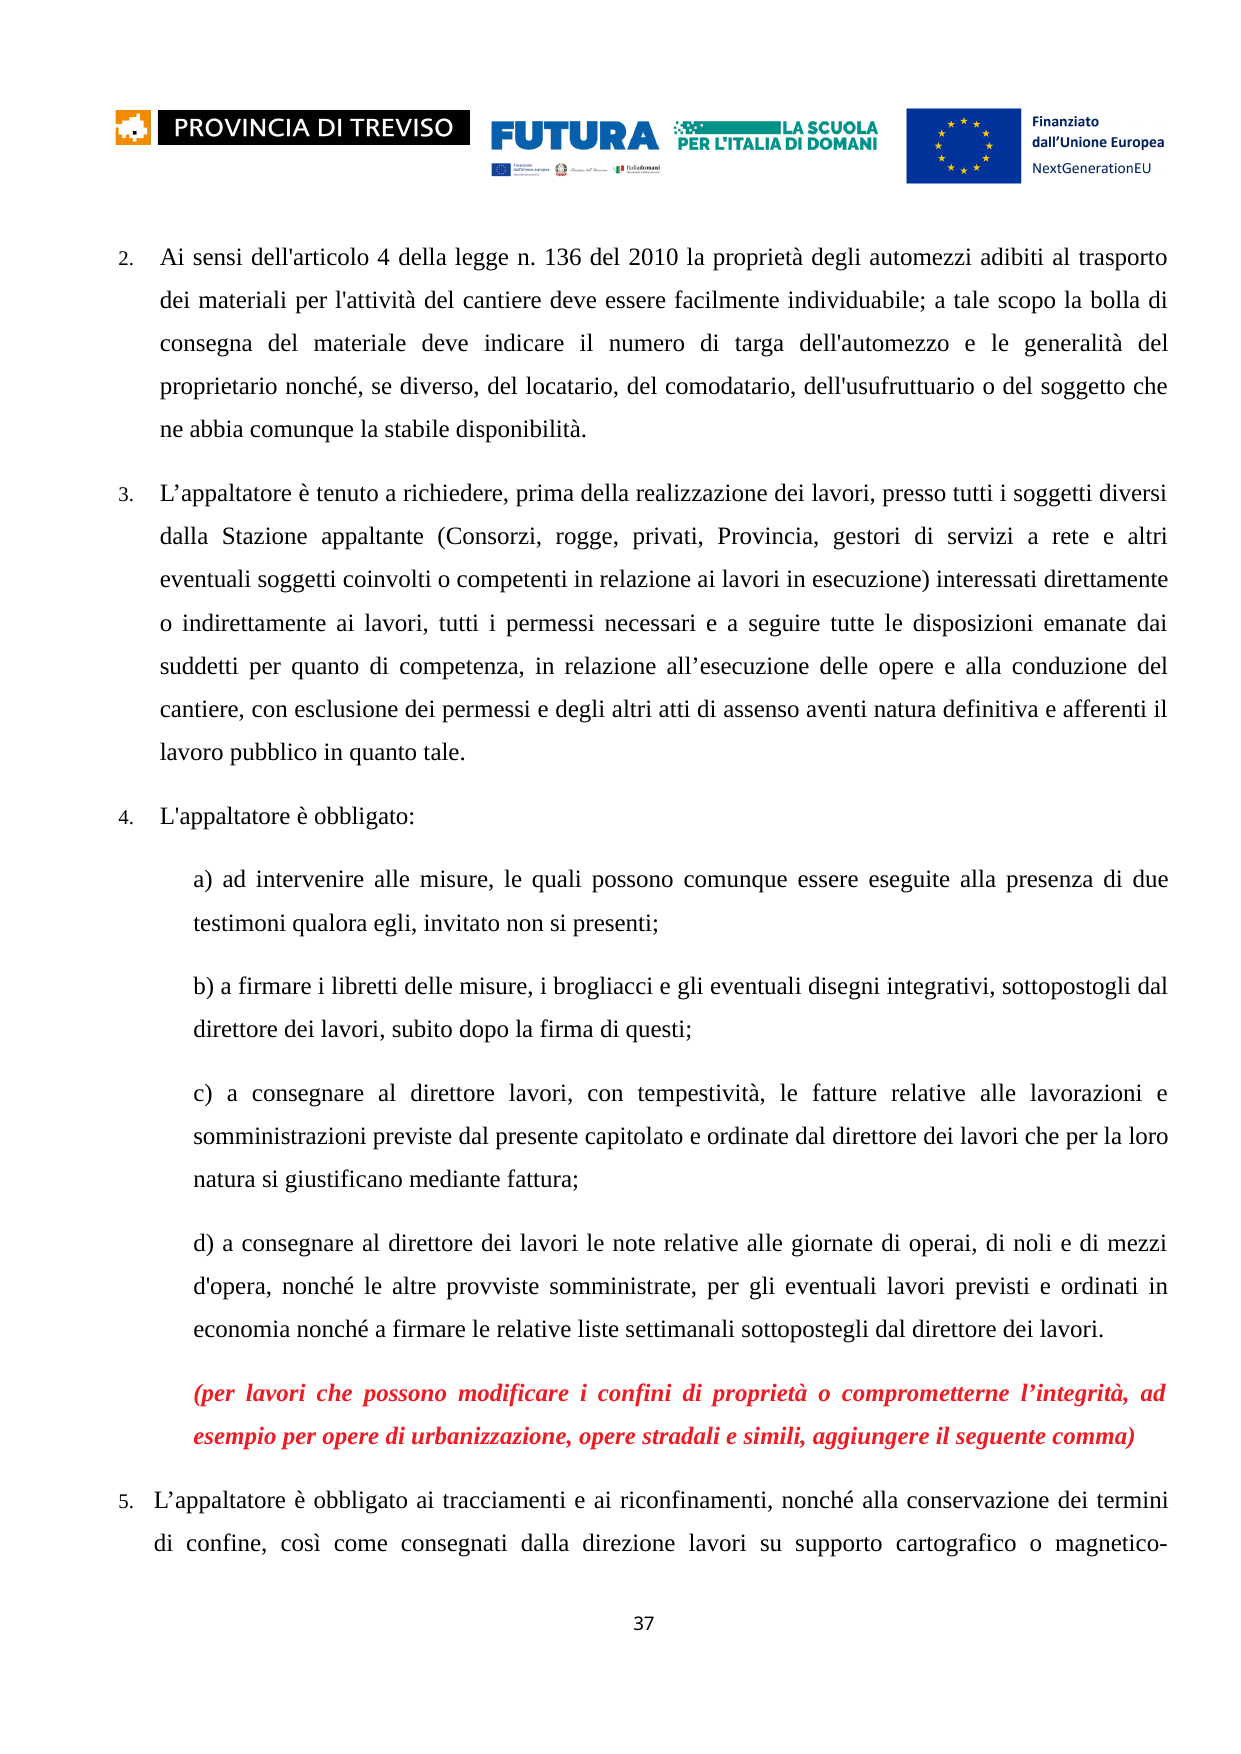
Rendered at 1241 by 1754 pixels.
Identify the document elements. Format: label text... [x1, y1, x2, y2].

picture [485, 112, 884, 183]
list (per lavori che possono modificare i confini di proprietà o comprometterne l’integrità, ad esempio per opere di urbanizzazione, opere stradali e simili, aggiungere il seguente comma) [156, 1378, 1169, 1450]
picture [906, 107, 1167, 185]
list b) a firmare i libretti delle misure, i brogliacci e gli eventuali disegni integrativi, sottopostogli dal direttore dei lavori, subito dopo la firma di questi; [156, 971, 1169, 1043]
list a) ad intervenire alle misure, le quali possono comunque essere eseguite alla presenza di due testimoni qualora egli, invitato non si presenti; [156, 864, 1169, 936]
list L'appaltatore è obbligato: [118, 801, 1169, 829]
list L’appaltatore è obbligato ai tracciamenti e ai riconfinamenti, nonché alla conservazione dei termini di confine, così come consegnati dalla direzione lavori su supporto cartografico o magnetico- [118, 1485, 1169, 1557]
list c) a consegnare al direttore lavori, con tempestività, le fatture relative alle lavorazioni e somministrazioni previste dal presente capitolato e ordinate dal direttore dei lavori che per la loro natura si giustificano mediante fattura; [156, 1078, 1169, 1193]
list Ai sensi dell'articolo 4 della legge n. 136 del 2010 la proprietà degli automezzi adibiti al trasporto dei materiali per l'attività del cantiere deve essere facilmente individuabile; a tale scopo la bolla di consegna del materiale deve indicare il numero di targa dell'automezzo e le generalità del proprietario nonché, se diverso, del locatario, del comodatario, dell'usufruttuario o del soggetto che ne abbia comunque la stabile disponibilità. [118, 242, 1169, 443]
picture [115, 110, 470, 145]
list d) a consegnare al direttore dei lavori le note relative alle giornate di operai, di noli e di mezzi d'opera, nonché le altre provviste somministrate, per gli eventuali lavori previsti e ordinati in economia nonché a firmare le relative liste settimanali sottopostegli dal direttore dei lavori. [156, 1228, 1169, 1343]
list L’appaltatore è tenuto a richiedere, prima della realizzazione dei lavori, presso tutti i soggetti diversi dalla Stazione appaltante (Consorzi, rogge, privati, Provincia, gestori di servizi a rete e altri eventuali soggetti coinvolti o competenti in relazione ai lavori in esecuzione) interessati direttamente o indirettamente ai lavori, tutti i permessi necessari e a seguire tutte le disposizioni emanate dai suddetti per quanto di competenza, in relazione all’esecuzione delle opere e alla conduzione del cantiere, con esclusione dei permessi e degli altri atti di assenso aventi natura definitiva e afferenti il lavoro pubblico in quanto tale. [118, 478, 1169, 766]
